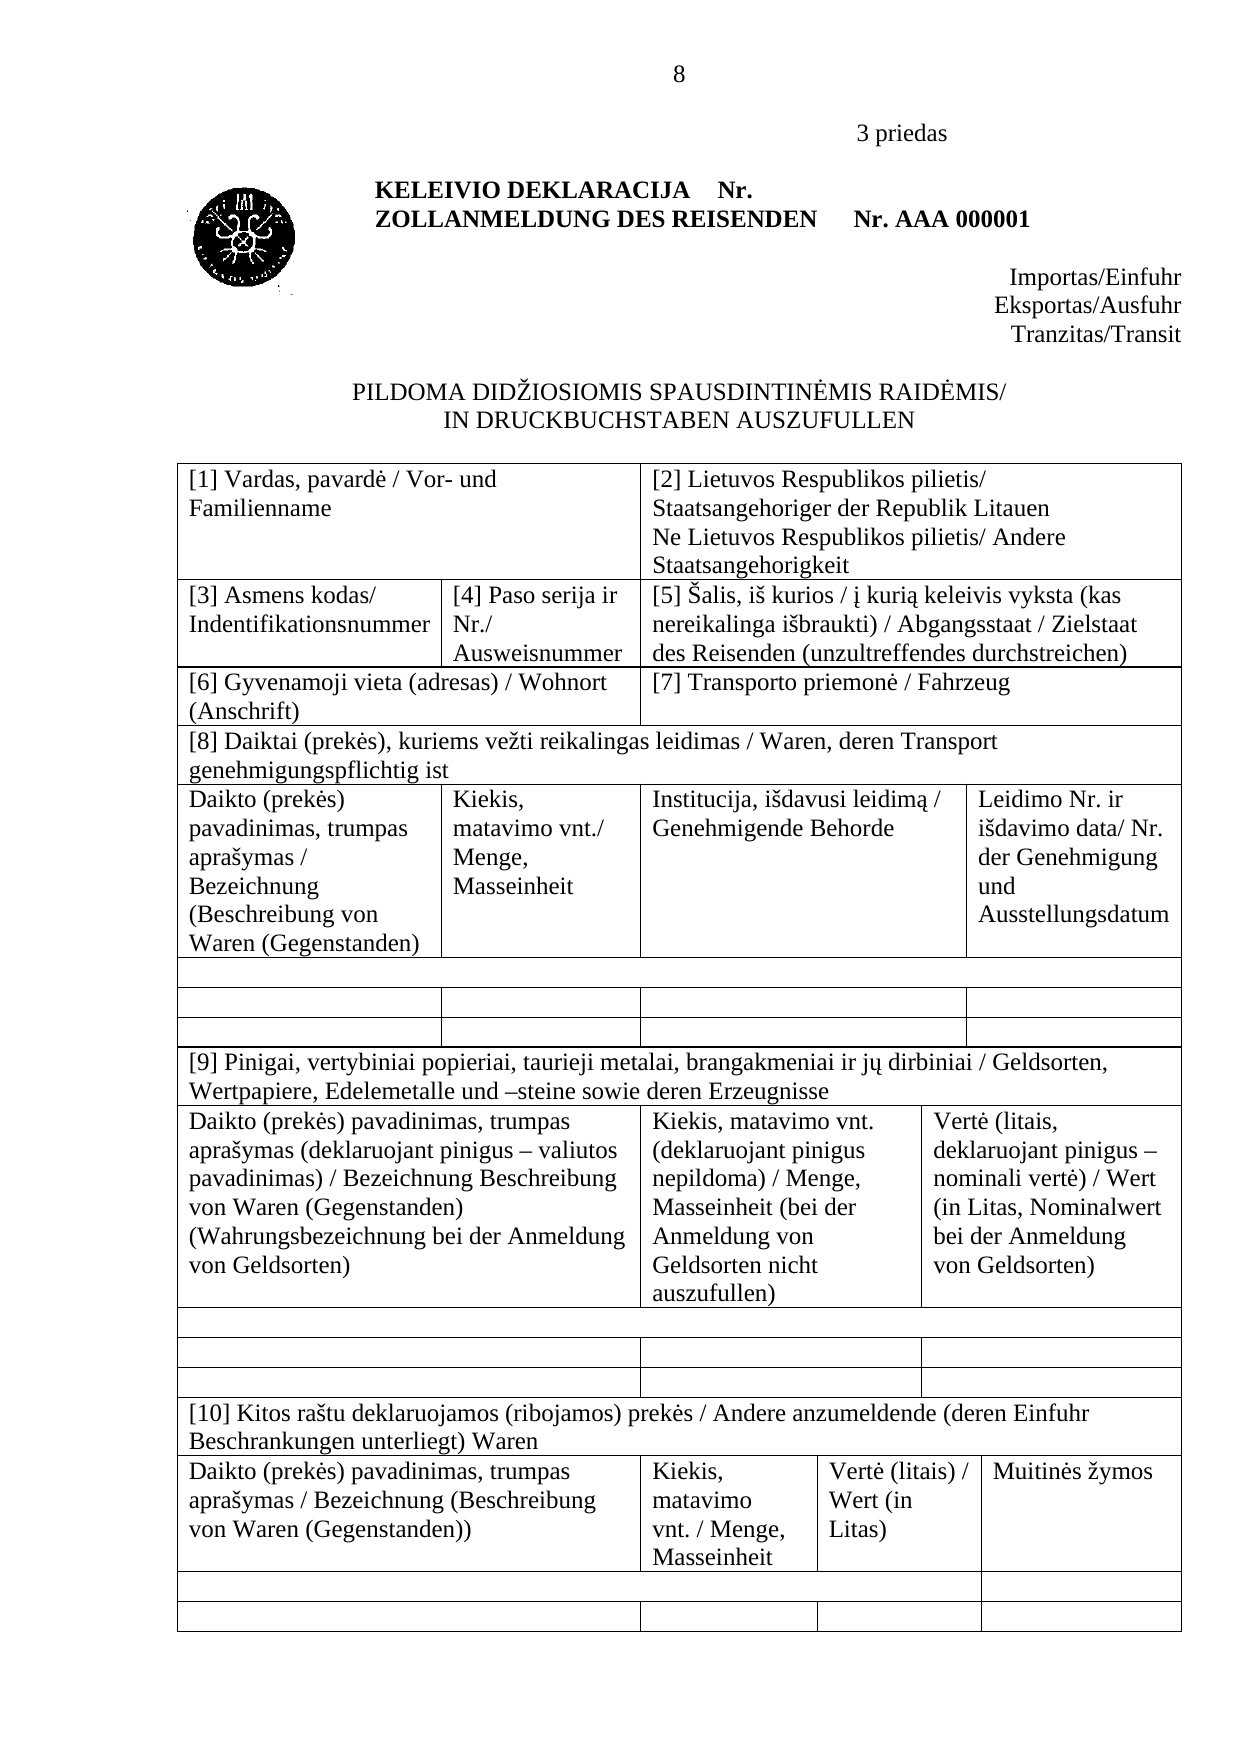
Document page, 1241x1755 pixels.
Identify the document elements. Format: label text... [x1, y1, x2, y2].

table_cell [178, 1338, 640, 1367]
text IN DRUCKBUCHSTABEN AUSZUFULLEN [177, 406, 1181, 434]
table_cell Daikto (prekės) pavadinimas, trumpas aprašymas (deklaruojant pinigus – valiutos pavadinimas) / Bezeichnung Beschreibung von Waren (Gegenstanden) (Wahrungsbezeichnung bei der Anmeldung von Geldsorten) [178, 1106, 640, 1307]
table_cell [178, 1018, 441, 1046]
text ZOLLANMELDUNG DES REISENDEN Nr. AAA 000001 [301, 204, 1181, 233]
table_cell [967, 1018, 1181, 1046]
table_cell [442, 1018, 640, 1046]
table_header [1] Vardas, pavardė / Vor- und Familienname [178, 464, 640, 579]
table_cell Daikto (prekės) pavadinimas, trumpas aprašymas / Bezeichnung (Beschreibung von Waren (Gegenstanden) [178, 785, 441, 957]
table_cell [967, 988, 1181, 1017]
text Eksportas/Ausfuhr [177, 291, 1181, 319]
table_cell [8] Daiktai (prekės), kuriems vežti reikalingas leidimas / Waren, deren Transport genehmigungspflichtig ist [178, 726, 1181, 783]
text Importas/Einfuhr [301, 262, 1181, 291]
table_cell [178, 1368, 640, 1397]
table_cell Kiekis, matavimo vnt. (deklaruojant pinigus nepildoma) / Menge, Masseinheit (bei der Anmeldung von Geldsorten nicht auszufullen) [641, 1106, 921, 1307]
table_cell Leidimo Nr. ir išdavimo data/ Nr. der Genehmigung und Ausstellungsdatum [967, 785, 1181, 957]
table_cell [982, 1602, 1181, 1631]
table_header [2] Lietuvos Respublikos pilietis/ Staatsangehoriger der Republik Litauen Ne Lietuvos Respublikos pilietis/ Andere Staatsangehorigkeit [641, 464, 1181, 579]
table_cell Kiekis, matavimo vnt./ Menge, Masseinheit [442, 785, 640, 957]
table_cell Vertė (litais, deklaruojant pinigus – nominali vertė) / Wert (in Litas, Nominalwert bei der Anmeldung von Geldsorten) [922, 1106, 1181, 1307]
table_cell [641, 1338, 921, 1367]
table_cell [818, 1602, 981, 1631]
table_cell [178, 988, 441, 1017]
table_cell [442, 988, 640, 1017]
table_cell [982, 1572, 1181, 1601]
table_cell [7] Transporto priemonė / Fahrzeug [641, 668, 1181, 725]
table_cell Daikto (prekės) pavadinimas, trumpas aprašymas / Bezeichnung (Beschreibung von Waren (Gegenstanden)) [178, 1456, 640, 1571]
table_cell [5] Šalis, iš kurios / į kurią keleivis vyksta (kas nereikalinga išbraukti) / Abgangsstaat / Zielstaat des Reisenden (unzultreffendes durchstreichen) [641, 580, 1181, 666]
text 3 priedas [856, 118, 1181, 147]
table_cell [922, 1368, 1181, 1397]
table_cell [178, 1308, 1181, 1337]
table_cell [178, 1572, 981, 1601]
table_cell Kiekis, matavimo vnt. / Menge, Masseinheit [641, 1456, 817, 1571]
text KELEIVIO DEKLARACIJA Nr. [301, 176, 1181, 204]
table_cell [6] Gyvenamoji vieta (adresas) / Wohnort (Anschrift) [178, 668, 640, 725]
table_cell [178, 958, 1181, 987]
table_cell [10] Kitos raštu deklaruojamos (ribojamos) prekės / Andere anzumeldende (deren Einfuhr Beschrankungen unterliegt) Waren [178, 1398, 1181, 1455]
table_cell [178, 1602, 640, 1631]
table_cell Muitinės žymos [982, 1456, 1181, 1571]
table_cell Vertė (litais) / Wert (in Litas) [818, 1456, 981, 1571]
table_cell Institucija, išdavusi leidimą / Genehmigende Behorde [641, 785, 966, 957]
table_cell [9] Pinigai, vertybiniai popieriai, taurieji metalai, brangakmeniai ir jų dirbiniai / Geldsorten, Wertpapiere, Edelemetalle und –steine sowie deren Erzeugnisse [178, 1048, 1181, 1105]
table_cell [641, 1018, 966, 1046]
table_cell [3] Asmens kodas/ Indentifikationsnummer [178, 580, 441, 666]
text PILDOMA DIDŽIOSIOMIS SPAUSDINTINĖMIS RAIDĖMIS/ [177, 377, 1181, 406]
table_cell [641, 1602, 817, 1631]
table_cell [4] Paso serija ir Nr./ Ausweisnummer [442, 580, 640, 666]
table_cell [641, 988, 966, 1017]
table_cell [641, 1368, 921, 1397]
table_cell [922, 1338, 1181, 1367]
text Tranzitas/Transit [177, 319, 1181, 348]
